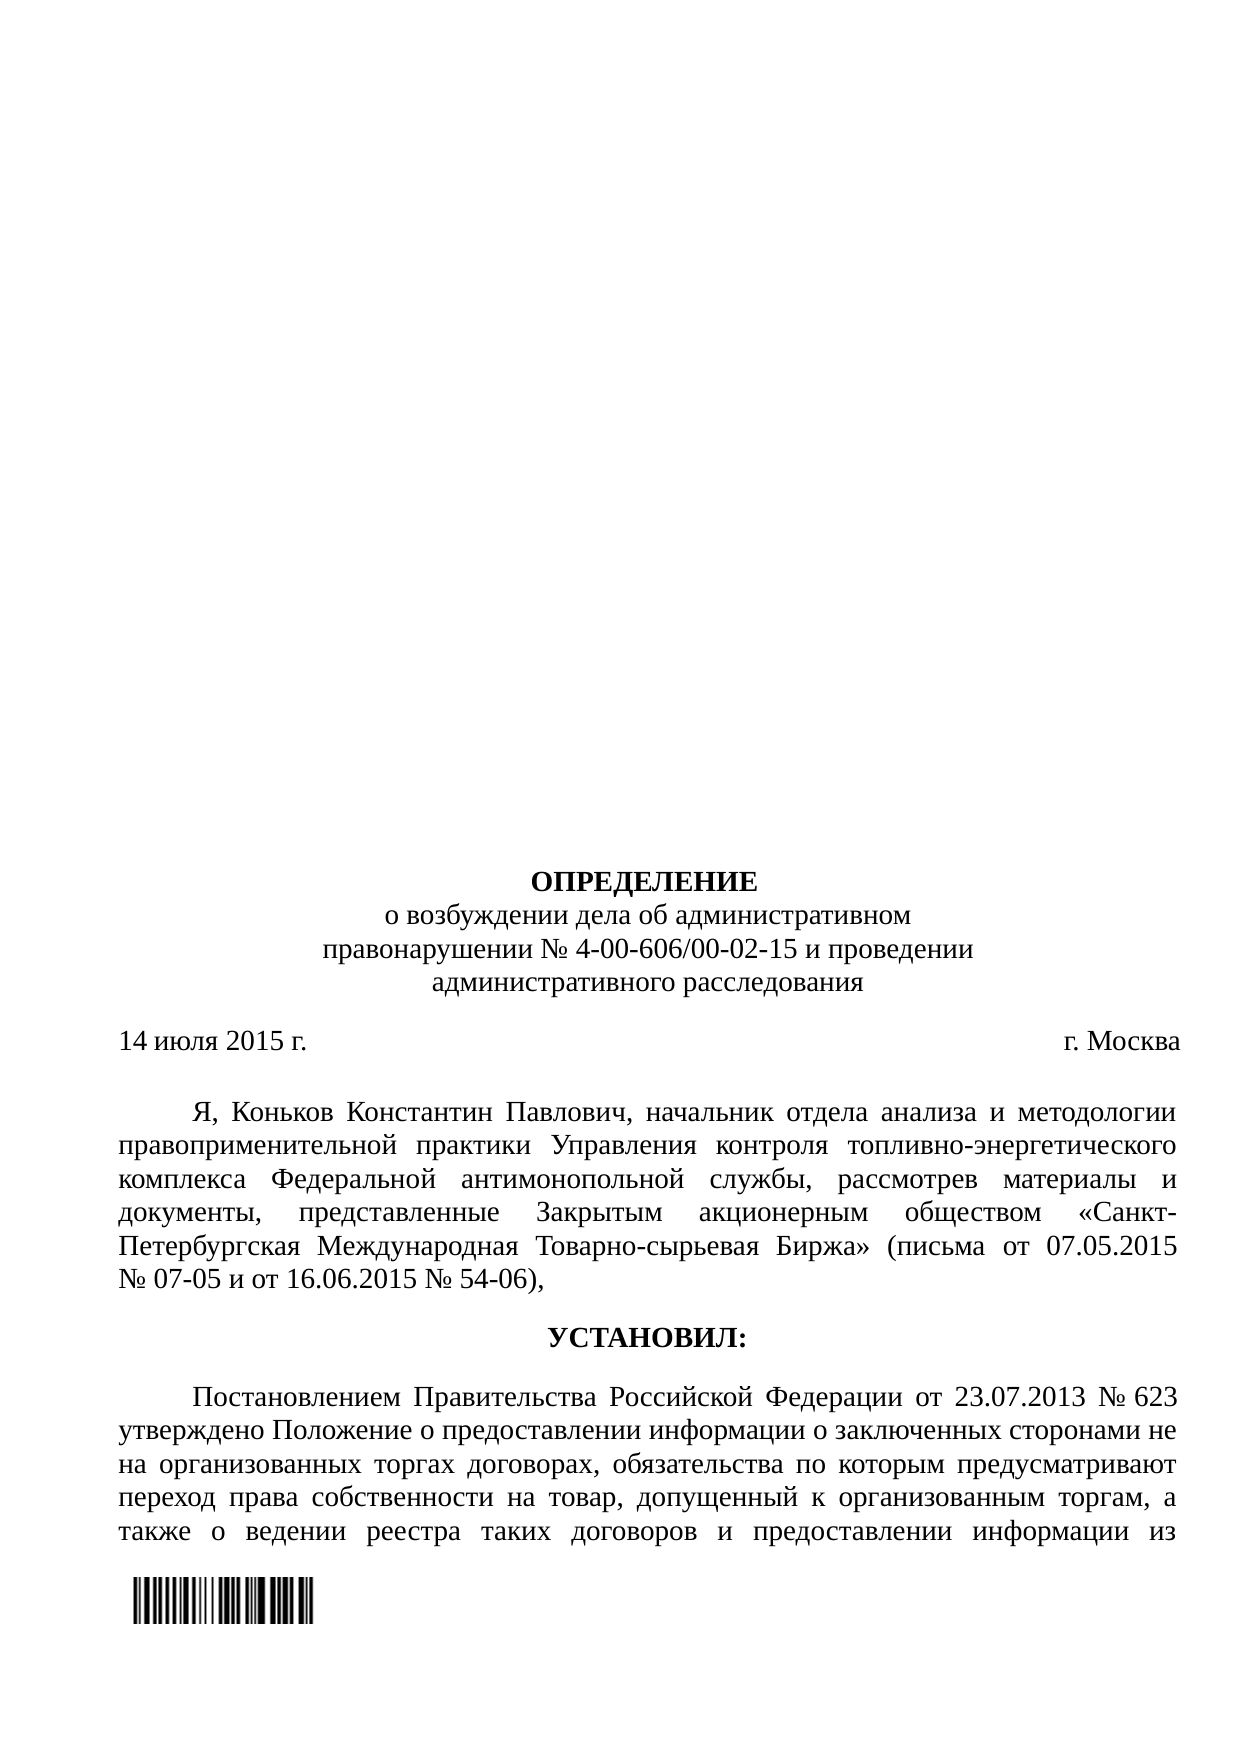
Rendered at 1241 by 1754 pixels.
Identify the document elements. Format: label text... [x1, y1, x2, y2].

picture [118, 1577, 331, 1624]
table_cell [663, 579, 1178, 612]
text о возбуждении дела об административном [118, 897, 1177, 931]
text УСТАНОВИЛ: [117, 1320, 1177, 1354]
table_cell [118, 344, 663, 378]
table_header г. Москва [649, 1023, 1181, 1056]
text Я, Коньков Константин Павлович, начальник отдела анализа и методологии правоприменительной практики Управления контроля топливно-энергетического комплекса Федеральной антимонопольной службы, рассмотрев материалы и документы, представленные Закрытым акционерным обществом «Санкт-Петербургская Международная Товарно-сырьевая Биржа» (письма от 07.05.2015 № 07-05 и от 16.06.2015 № 54-06), [118, 1094, 1177, 1295]
table_cell [118, 411, 663, 445]
table_cell [663, 646, 1178, 679]
table_cell [118, 244, 663, 277]
table_cell [663, 344, 1178, 378]
table_cell [118, 277, 663, 311]
table_cell [118, 311, 663, 344]
table_cell [663, 613, 1178, 646]
table_cell [118, 512, 663, 545]
table_cell [663, 478, 1178, 512]
table_cell [118, 646, 663, 679]
table_cell [663, 512, 1178, 545]
table_cell [118, 579, 663, 612]
table_cell [663, 311, 1178, 344]
table_cell [118, 378, 663, 411]
text правонарушении № 4-00-606/00-02-15 и проведении [118, 931, 1177, 964]
table_cell [663, 411, 1178, 445]
table_header [118, 210, 663, 243]
table_cell [663, 378, 1178, 411]
text административного расследования [118, 964, 1177, 998]
text Постановлением Правительства Российской Федерации от 23.07.2013 № 623 утверждено Положение о предоставлении информации о заключенных сторонами не на организованных торгах договорах, обязательства по которым предусматривают переход права собственности на товар, допущенный к организованным торгам, а также о ведении реестра таких договоров и предоставлении информации из [118, 1379, 1177, 1546]
table_cell [663, 445, 1178, 478]
table_cell [663, 545, 1178, 579]
table_cell [663, 244, 1178, 277]
table_cell [118, 545, 663, 579]
table_cell [663, 277, 1178, 311]
table_cell [118, 613, 663, 646]
table_cell [118, 445, 663, 478]
table_header 14 июля 2015 г. [118, 1023, 649, 1056]
table_cell [118, 478, 663, 512]
table_header [663, 210, 1178, 243]
text ОПРЕДЕЛЕНИЕ [118, 864, 1177, 897]
